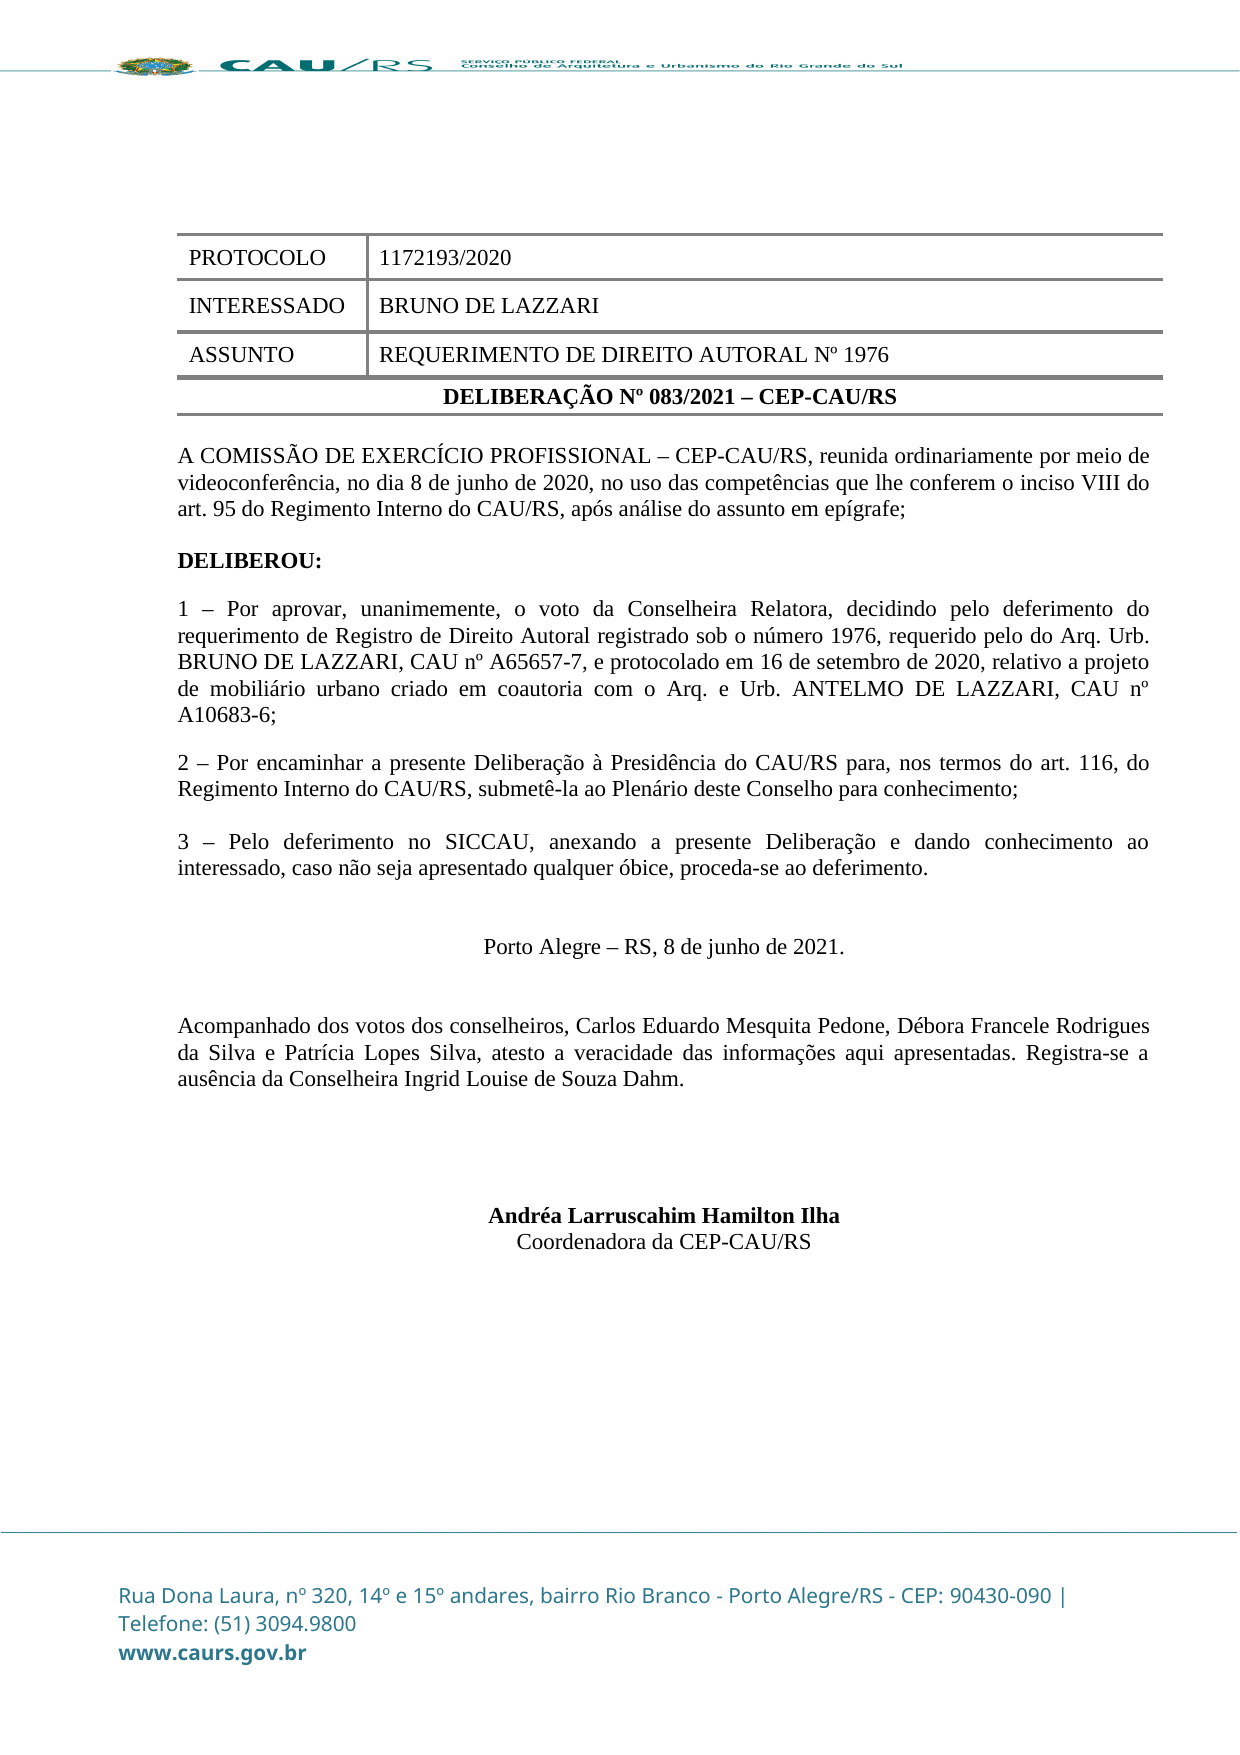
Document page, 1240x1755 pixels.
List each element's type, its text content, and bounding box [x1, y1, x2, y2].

table_cell BRUNO DE LAZZARI [369, 281, 1163, 330]
table_header PROTOCOLO [177, 236, 366, 278]
text Andréa Larruscahim Hamilton Ilha [177, 1202, 1151, 1228]
text Coordenadora da CEP-CAU/RS [177, 1228, 1151, 1254]
text Acompanhado dos votos dos conselheiros, Carlos Eduardo Mesquita Pedone, Débora Francele Rodrigues da Silva e Patrícia Lopes Silva, atesto a veracidade das informações aqui apresentadas. Registra-se a ausência da Conselheira Ingrid Louise de Souza Dahm. [177, 1012, 1151, 1091]
text 2 – Por encaminhar a presente Deliberação à Presidência do CAU/RS para, nos termos do art. 116, do Regimento Interno do CAU/RS, submetê-la ao Plenário deste Conselho para conhecimento; [177, 749, 1151, 802]
table_cell REQUERIMENTO DE DIREITO AUTORAL Nº 1976 [369, 334, 1163, 375]
table_cell INTERESSADO [177, 281, 366, 330]
text Porto Alegre – RS, 8 de junho de 2021. [177, 933, 1151, 960]
table_cell ASSUNTO [177, 334, 366, 375]
text 3 – Pelo deferimento no SICCAU, anexando a presente Deliberação e dando conhecimento ao interessado, caso não seja apresentado qualquer óbice, proceda-se ao deferimento. [177, 828, 1151, 881]
text 1 – Por aprovar, unanimemente, o voto da Conselheira Relatora, decidindo pelo deferimento do requerimento de Registro de Direito Autoral registrado sob o número 1976, requerido pelo do Arq. Urb. BRUNO DE LAZZARI, CAU nº A65657-7, e protocolado em 16 de setembro de 2020, relativo a projeto de mobiliário urbano criado em coautoria com o Arq. e Urb. ANTELMO DE LAZZARI, CAU nº A10683-6; [177, 596, 1151, 727]
table_cell DELIBERAÇÃO Nº 083/2021 – CEP-CAU/RS [177, 380, 1163, 413]
text A COMISSÃO DE EXERCÍCIO PROFISSIONAL – CEP-CAU/RS, reunida ordinariamente por meio de videoconferência, no dia 8 de junho de 2020, no uso das competências que lhe conferem o inciso VIII do art. 95 do Regimento Interno do CAU/RS, após análise do assunto em epígrafe; [177, 442, 1151, 521]
table_header 1172193/2020 [369, 236, 1163, 278]
text DELIBEROU: [177, 548, 1151, 574]
